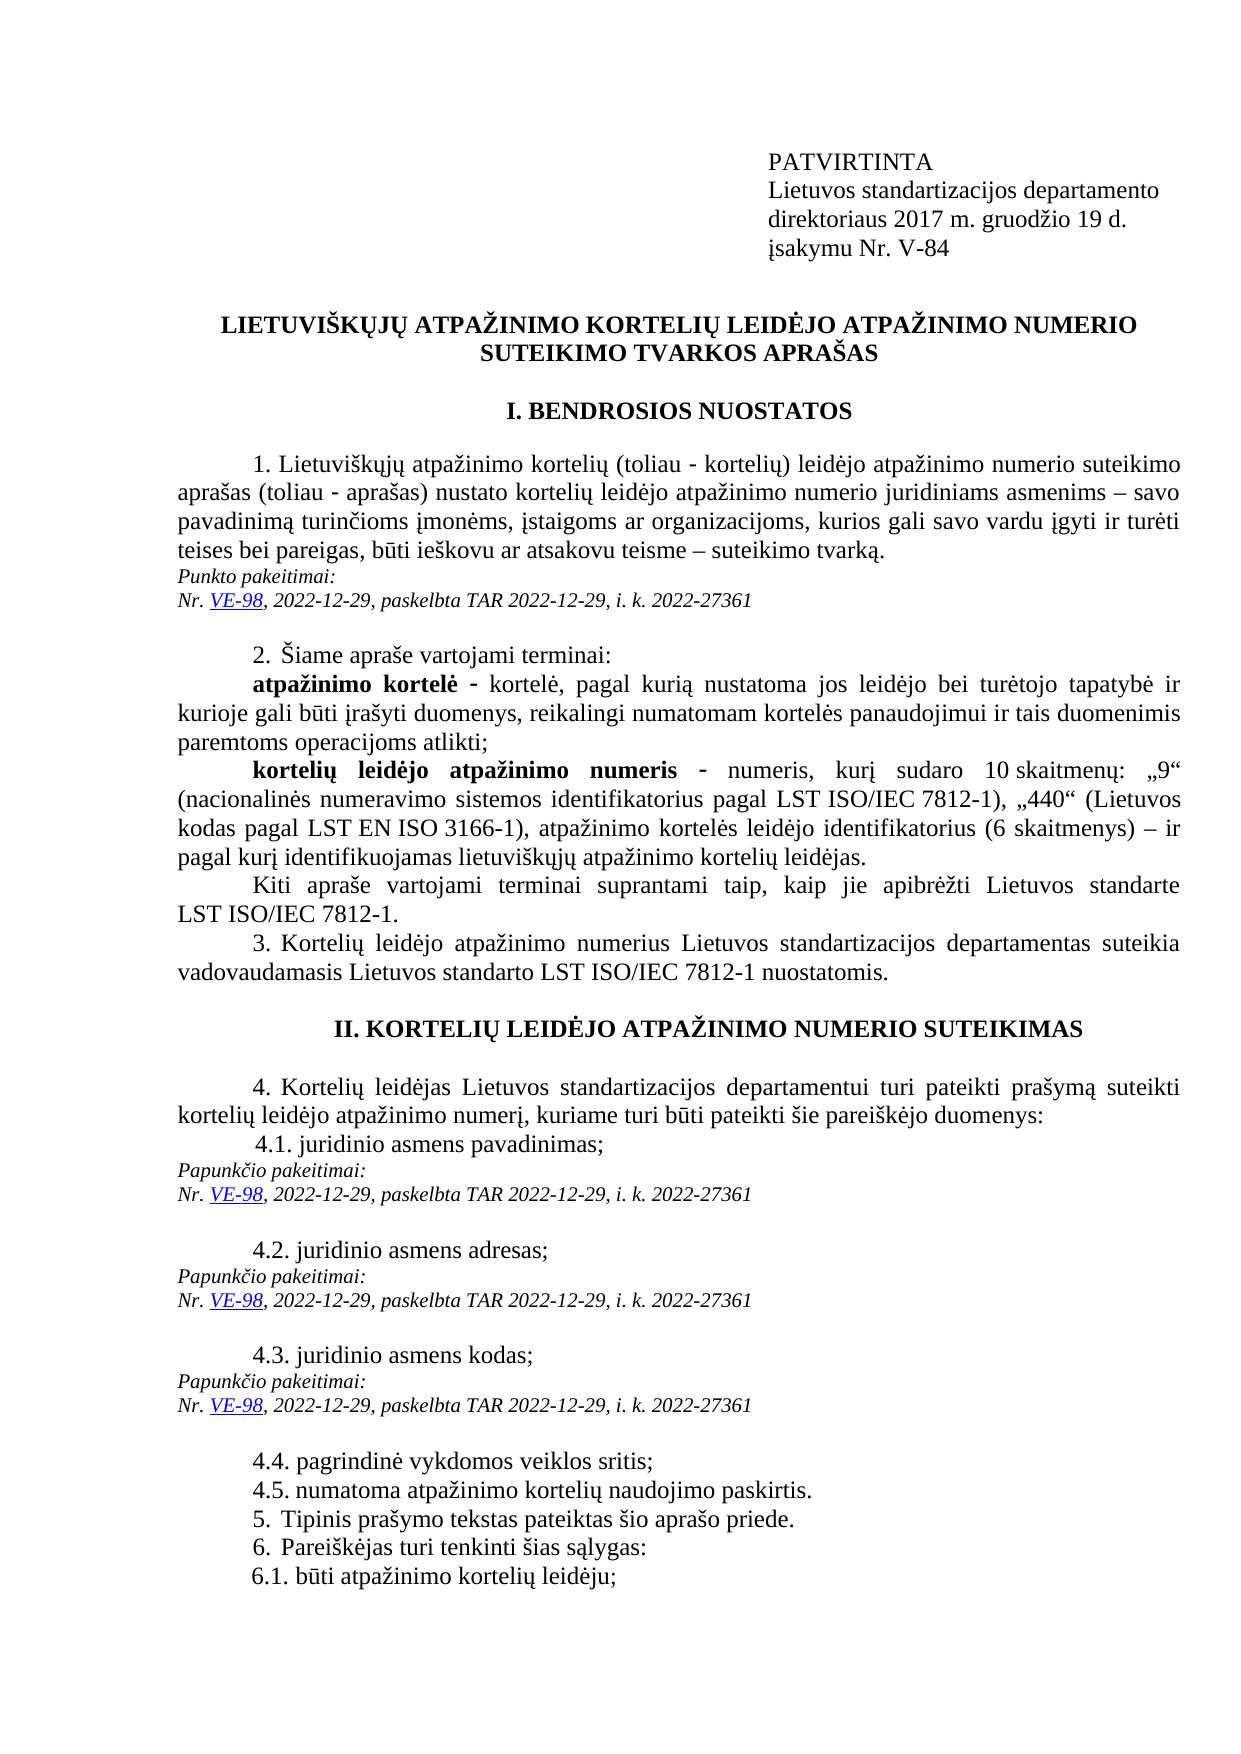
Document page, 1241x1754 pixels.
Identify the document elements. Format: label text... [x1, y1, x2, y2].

text 4.3. juridinio asmens kodas; [252, 1341, 1181, 1369]
text II. KORTELIŲ LEIDĖJO ATPAŽINIMO NUMERIO SUTEIKIMAS [177, 1014, 1181, 1043]
text LIETUVIŠKŲJŲ ATPAŽINIMO kortelių leidėjo ATPAŽINIMO numerio suteikimo TVARKOS APRAŠAS [177, 310, 1181, 367]
text PATVIRTINTA [768, 147, 1181, 175]
text Lietuvos standartizacijos departamento [768, 175, 1181, 204]
text 4. Kortelių leidėjas Lietuvos standartizacijos departamentui turi pateikti prašymą suteikti kortelių leidėjo atpažinimo numerį, kuriame turi būti pateikti šie pareiškėjo duomenys: [177, 1072, 1181, 1129]
text įsakymu Nr. V‑84 [768, 233, 1181, 262]
text Nr. VE-98, 2022-12-29, paskelbta TAR 2022-12-29, i. k. 2022-27361 [177, 1288, 1181, 1312]
text Nr. VE-98, 2022-12-29, paskelbta TAR 2022-12-29, i. k. 2022-27361 [177, 588, 1181, 612]
text Papunkčio pakeitimai: [177, 1369, 1181, 1393]
text Punkto pakeitimai: [177, 564, 1181, 588]
text atpažinimo kortelė  kortelė, pagal kurią nustatoma jos leidėjo bei turėtojo tapatybė ir kurioje gali būti įrašyti duomenys, reikalingi numatomam kortelės panaudojimui ir tais duomenimis paremtoms operacijoms atlikti; [177, 669, 1181, 756]
text 1. Lietuviškųjų atpažinimo kortelių (toliau  kortelių) leidėjo atpažinimo numerio suteikimo aprašas (toliau  aprašas) nustato kortelių leidėjo atpažinimo numerio juridiniams asmenims – savo pavadinimą turinčioms įmonėms, įstaigoms ar organizacijoms, kurios gali savo vardu įgyti ir turėti teises bei pareigas, būti ieškovu ar atsakovu teisme – suteikimo tvarką. [177, 449, 1181, 564]
text Nr. VE-98, 2022-12-29, paskelbta TAR 2022-12-29, i. k. 2022-27361 [177, 1182, 1181, 1206]
text 5. Tipinis prašymo tekstas pateiktas šio aprašo priede. [177, 1504, 1181, 1532]
text 4.4. pagrindinė vykdomos veiklos sritis; [252, 1446, 1181, 1475]
text direktoriaus 2017 m. gruodžio 19 d. [768, 204, 1181, 233]
text 2. Šiame apraše vartojami terminai: [177, 641, 1181, 669]
text 4.2. juridinio asmens adresas; [252, 1235, 1181, 1264]
text Kiti apraše vartojami terminai suprantami taip, kaip jie apibrėžti Lietuvos standarte LST ISO/IEC 7812‑1. [177, 871, 1181, 928]
text Papunkčio pakeitimai: [177, 1158, 1181, 1182]
text kortelių leidėjo atpažinimo numeris  numeris, kurį sudaro 10 skaitmenų: „9“ (nacionalinės numeravimo sistemos identifikatorius pagal LST ISO/IEC 7812‑1), „440“ (Lietuvos kodas pagal LST EN ISO 3166‑1), atpažinimo kortelės leidėjo identifikatorius (6 skaitmenys) – ir pagal kurį identifikuojamas lietuviškųjų atpažinimo kortelių leidėjas. [177, 756, 1181, 871]
text 6. Pareiškėjas turi tenkinti šias sąlygas: [177, 1532, 1181, 1561]
text I. BENDROSIOS NUOSTATOS [177, 396, 1181, 425]
text Papunkčio pakeitimai: [177, 1264, 1181, 1288]
text 3. Kortelių leidėjo atpažinimo numerius Lietuvos standartizacijos departamentas suteikia vadovaudamasis Lietuvos standarto LST ISO/IEC 7812-1 nuostatomis. [177, 928, 1181, 986]
text 6.1. būti atpažinimo kortelių leidėju; [251, 1561, 1181, 1590]
text Nr. VE-98, 2022-12-29, paskelbta TAR 2022-12-29, i. k. 2022-27361 [177, 1393, 1181, 1417]
text 4.5. numatoma atpažinimo kortelių naudojimo paskirtis. [252, 1475, 1181, 1504]
text 4.1. juridinio asmens pavadinimas; [177, 1129, 1181, 1158]
